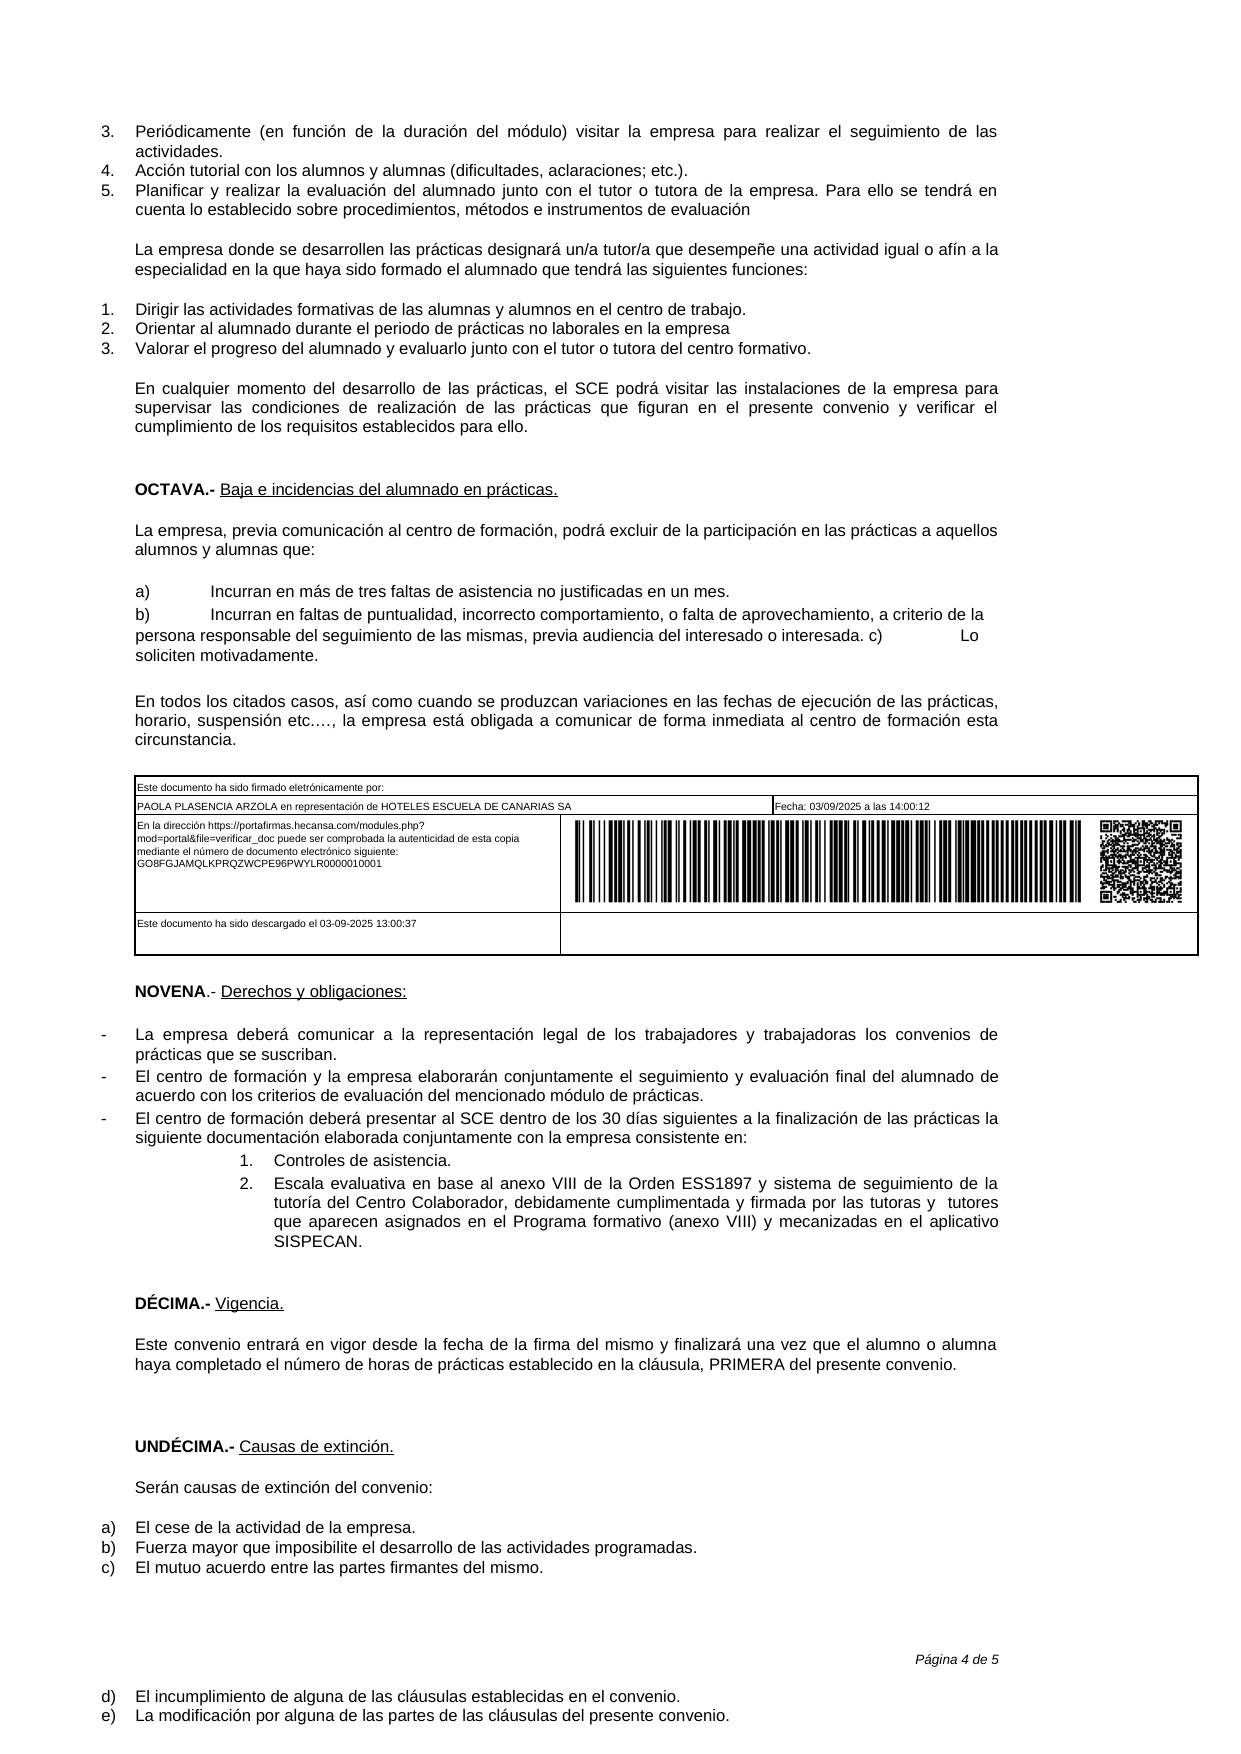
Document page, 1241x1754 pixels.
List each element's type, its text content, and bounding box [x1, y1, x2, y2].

table_cell PAOLA PLASENCIA ARZOLA en representación de HOTELES ESCUELA DE CANARIAS SA [136, 796, 772, 813]
list La empresa deberá comunicar a la representación legal de los trabajadores y trabajadoras los convenios de prácticas que se suscriban. [101, 1025, 999, 1063]
list Dirigir las actividades formativas de las alumnas y alumnos en el centro de trabajo. [101, 299, 999, 318]
list Periódicamente (en función de la duración del módulo) visitar la empresa para realizar el seguimiento de las actividades. [101, 122, 999, 161]
table_cell [561, 913, 1197, 954]
list Planificar y realizar la evaluación del alumnado junto con el tutor o tutora de la empresa. Para ello se tendrá en cuenta lo establecido sobre procedimientos, métodos e instrumentos de evaluación [101, 181, 999, 219]
text Página 4 de 5 [915, 1627, 1005, 1668]
list Valorar el progreso del alumnado y evaluarlo junto con el tutor o tutora del centro formativo. [101, 339, 999, 358]
table_cell Este documento ha sido descargado el 03-09-2025 13:00:37 [136, 913, 560, 954]
list Acción tutorial con los alumnos y alumnas (dificultades, aclaraciones; etc.). [101, 161, 999, 180]
text DÉCIMA.- Vigencia. [134, 1292, 1004, 1313]
table_cell Fecha: 03/09/2025 a las 14:00:12 [774, 796, 1197, 813]
text OCTAVA.- Baja e incidencias del alumnado en prácticas. [134, 477, 1004, 499]
list Incurran en más de tres faltas de asistencia no justificadas en un mes. [135, 582, 999, 601]
text La empresa, previa comunicación al centro de formación, podrá excluir de la participación en las prácticas a aquellos alumnos y alumnas que: [134, 521, 999, 559]
list El cese de la actividad de la empresa. [101, 1518, 999, 1537]
text Este convenio entrará en vigor desde la fecha de la firma del mismo y finalizará una vez que el alumno o alumna haya completado el número de horas de prácticas establecido en la cláusula, PRIMERA del presente convenio. [134, 1335, 999, 1373]
list Controles de asistencia. [239, 1151, 999, 1170]
list Orientar al alumnado durante el periodo de prácticas no laborales en la empresa [101, 319, 999, 338]
table_header Este documento ha sido firmado eletrónicamente por: [136, 777, 1197, 794]
list Fuerza mayor que imposibilite el desarrollo de las actividades programadas. [101, 1538, 999, 1557]
list Incurran en faltas de puntualidad, incorrecto comportamiento, o falta de aprovechamiento, a criterio de la persona responsable del seguimiento de las mismas, previa audiencia del interesado o interesada. c) Lo soliciten motivadamente. [135, 605, 999, 665]
text NOVENA.- Derechos y obligaciones: [134, 979, 1004, 1001]
text En cualquier momento del desarrollo de las prácticas, el SCE podrá visitar las instalaciones de la empresa para supervisar las condiciones de realización de las prácticas que figuran en el presente convenio y verificar el cumplimiento de los requisitos establecidos para ello. [134, 379, 999, 436]
text La empresa donde se desarrollen las prácticas designará un/a tutor/a que desempeñe una actividad igual o afín a la especialidad en la que haya sido formado el alumnado que tendrá las siguientes funciones: [134, 240, 999, 278]
list El centro de formación deberá presentar al SCE dentro de los 30 días siguientes a la finalización de las prácticas la siguiente documentación elaborada conjuntamente con la empresa consistente en: [101, 1109, 999, 1147]
list El mutuo acuerdo entre las partes firmantes del mismo. [101, 1558, 999, 1577]
table_cell En la dirección https://portafirmas.hecansa.com/modules.php?mod=portal&file=verificar_doc puede ser comprobada la autenticidad de esta copia mediante el número de documento electrónico siguiente: GO8FGJAMQLKPRQZWCPE96PWYLR0000010001 [136, 815, 560, 911]
list El incumplimiento de alguna de las cláusulas establecidas en el convenio. [101, 1686, 999, 1706]
text UNDÉCIMA.- Causas de extinción. [134, 1435, 1004, 1457]
list El centro de formación y la empresa elaborarán conjuntamente el seguimiento y evaluación final del alumnado de acuerdo con los criterios de evaluación del mencionado módulo de prácticas. [101, 1067, 999, 1105]
text En todos los citados casos, así como cuando se produzcan variaciones en las fechas de ejecución de las prácticas, horario, suspensión etc.…, la empresa está obligada a comunicar de forma inmediata al centro de formación esta circunstancia. [134, 692, 999, 749]
list La modificación por alguna de las partes de las cláusulas del presente convenio. [101, 1706, 999, 1725]
list Escala evaluativa en base al anexo VIII de la Orden ESS1897 y sistema de seguimiento de la tutoría del Centro Colaborador, debidamente cumplimentada y firmada por las tutoras y tutores que aparecen asignados en el Programa formativo (anexo VIII) y mecanizadas en el aplicativo SISPECAN. [239, 1174, 999, 1251]
table_cell [561, 815, 1197, 911]
text Serán causas de extinción del convenio: [134, 1478, 999, 1497]
